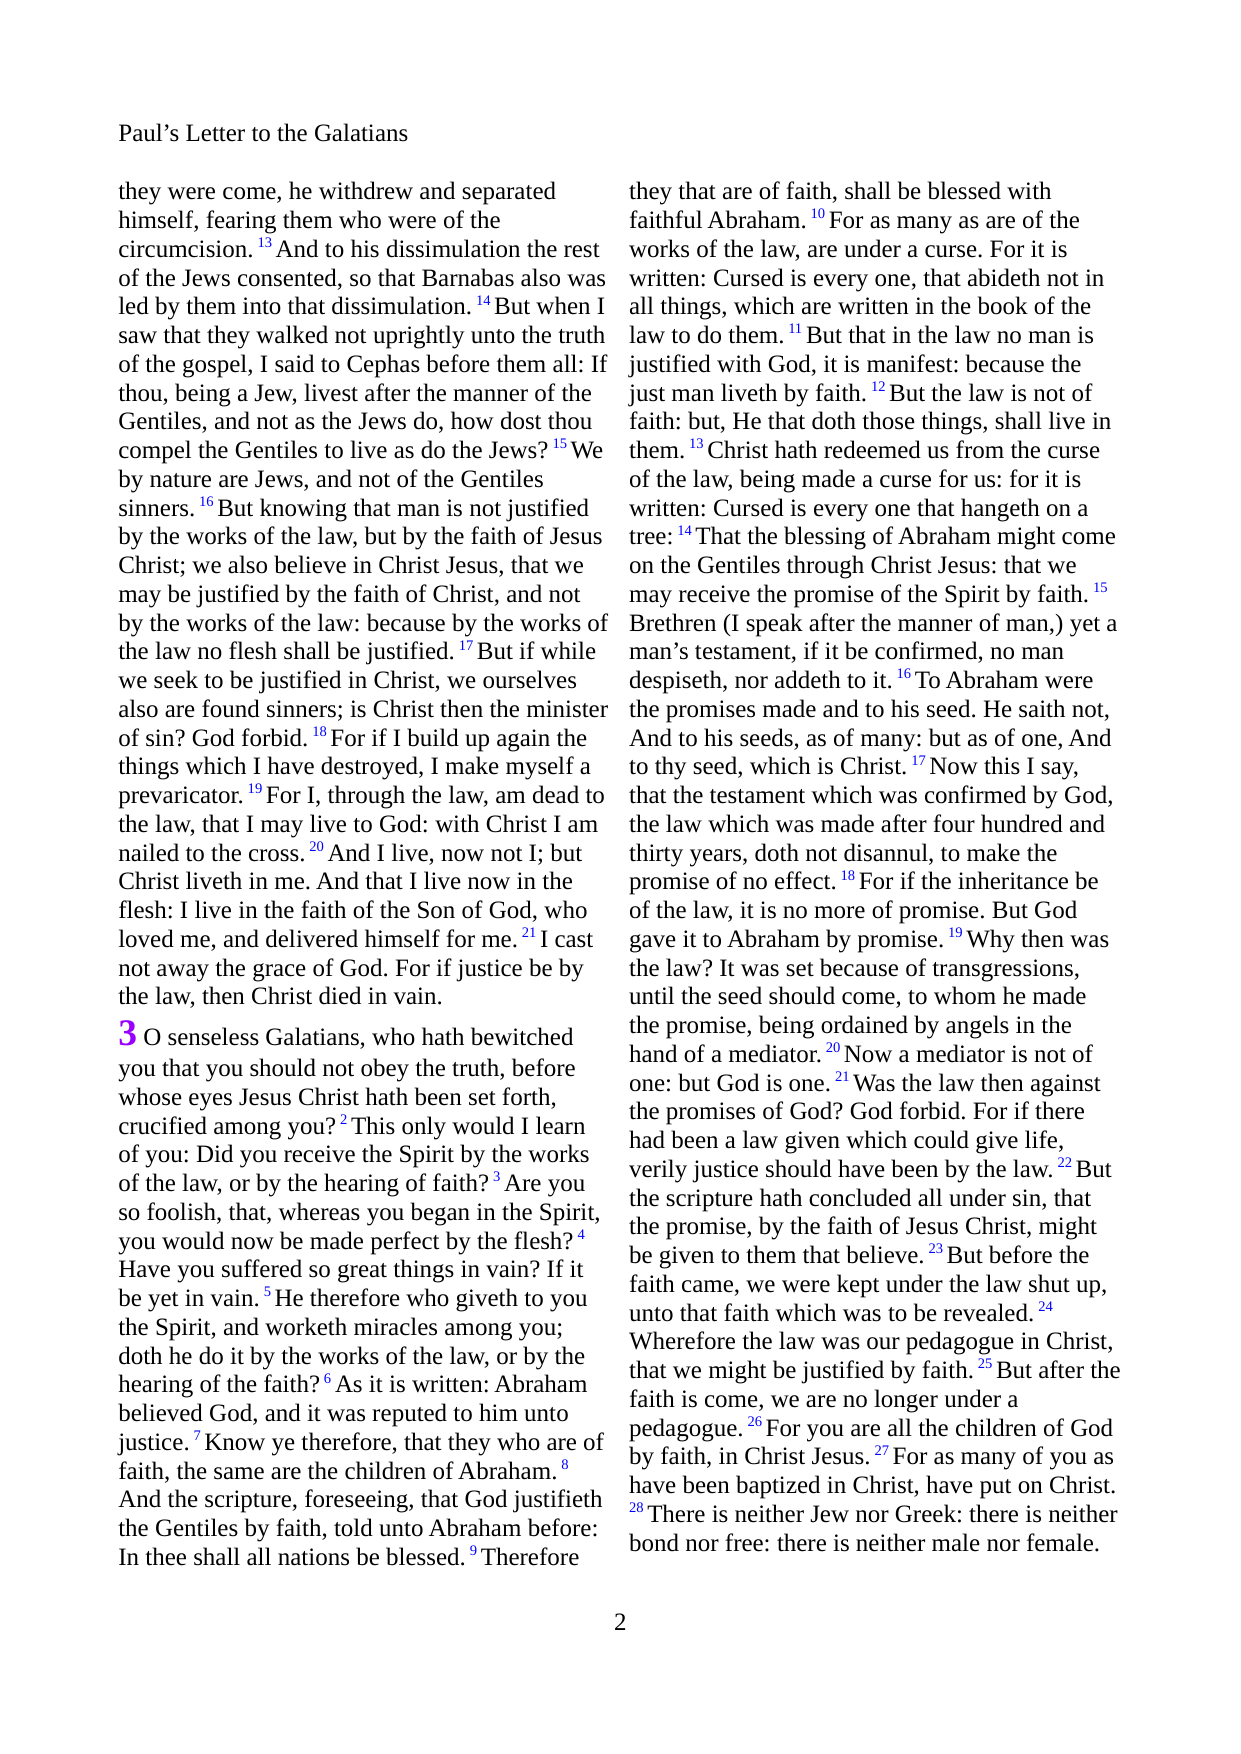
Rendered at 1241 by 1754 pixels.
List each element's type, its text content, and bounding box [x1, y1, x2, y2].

text they that are of faith, shall be blessed with faithful Abraham. 10 For as many as are of the works of the law, are under a curse. For it is written: Cursed is every one, that abideth not in all things, which are written in the book of the law to do them. 11 But that in the law no man is justified with God, it is manifest: because the just man liveth by faith. 12 But the law is not of faith: but, He that doth those things, shall live in them. 13 Christ hath redeemed us from the curse of the law, being made a curse for us: for it is written: Cursed is every one that hangeth on a tree: 14 That the blessing of Abraham might come on the Gentiles through Christ Jesus: that we may receive the promise of the Spirit by faith. 15 Brethren (I speak after the manner of man,) yet a man’s testament, if it be confirmed, no man despiseth, nor addeth to it. 16 To Abraham were the promises made and to his seed. He saith not, And to his seeds, as of many: but as of one, And to thy seed, which is Christ. 17 Now this I say, that the testament which was confirmed by God, the law which was made after four hundred and thirty years, doth not disannul, to make the promise of no effect. 18 For if the inheritance be of the law, it is no more of promise. But God gave it to Abraham by promise. 19 Why then was the law? It was set because of transgressions, until the seed should come, to whom he made the promise, being ordained by angels in the hand of a mediator. 20 Now a mediator is not of one: but God is one. 21 Was the law then against the promises of God? God forbid. For if there had been a law given which could give life, verily justice should have been by the law. 22 But the scripture hath concluded all under sin, that the promise, by the faith of Jesus Christ, might be given to them that believe. 23 But before the faith came, we were kept under the law shut up, unto that faith which was to be revealed. 24 Wherefore the law was our pedagogue in Christ, that we might be justified by faith. 25 But after the faith is come, we are no longer under a pedagogue. 26 For you are all the children of God by faith, in Christ Jesus. 27 For as many of you as have been baptized in Christ, have put on Christ. 28 There is neither Jew nor Greek: there is neither bond nor free: there is neither male nor female. [629, 176, 1122, 1556]
text 3 O senseless Galatians, who hath bewitched you that you should not obey the truth, before whose eyes Jesus Christ hath been set forth, crucified among you? 2 This only would I learn of you: Did you receive the Spirit by the works of the law, or by the hearing of faith? 3 Are you so foolish, that, whereas you began in the Spirit, you would now be made perfect by the flesh? 4 Have you suffered so great things in vain? If it be yet in vain. 5 He therefore who giveth to you the Spirit, and worketh miracles among you; doth he do it by the works of the law, or by the hearing of the faith? 6 As it is written: Abraham believed God, and it was reputed to him unto justice. 7 Know ye therefore, that they who are of faith, the same are the children of Abraham. 8 And the scripture, foreseeing, that God justifieth the Gentiles by faith, told unto Abraham before: In thee shall all nations be blessed. 9 Therefore [118, 1010, 611, 1571]
text they were come, he withdrew and separated himself, fearing them who were of the circumcision. 13 And to his dissimulation the rest of the Jews consented, so that Barnabas also was led by them into that dissimulation. 14 But when I saw that they walked not uprightly unto the truth of the gospel, I said to Cephas before them all: If thou, being a Jew, livest after the manner of the Gentiles, and not as the Jews do, how dost thou compel the Gentiles to live as do the Jews? 15 We by nature are Jews, and not of the Gentiles sinners. 16 But knowing that man is not justified by the works of the law, but by the faith of Jesus Christ; we also believe in Christ Jesus, that we may be justified by the faith of Christ, and not by the works of the law: because by the works of the law no flesh shall be justified. 17 But if while we seek to be justified in Christ, we ourselves also are found sinners; is Christ then the minister of sin? God forbid. 18 For if I build up again the things which I have destroyed, I make myself a prevaricator. 19 For I, through the law, am dead to the law, that I may live to God: with Christ I am nailed to the cross. 20 And I live, now not I; but Christ liveth in me. And that I live now in the flesh: I live in the faith of the Son of God, who loved me, and delivered himself for me. 21 I cast not away the grace of God. For if justice be by the law, then Christ died in vain. [118, 176, 611, 1010]
